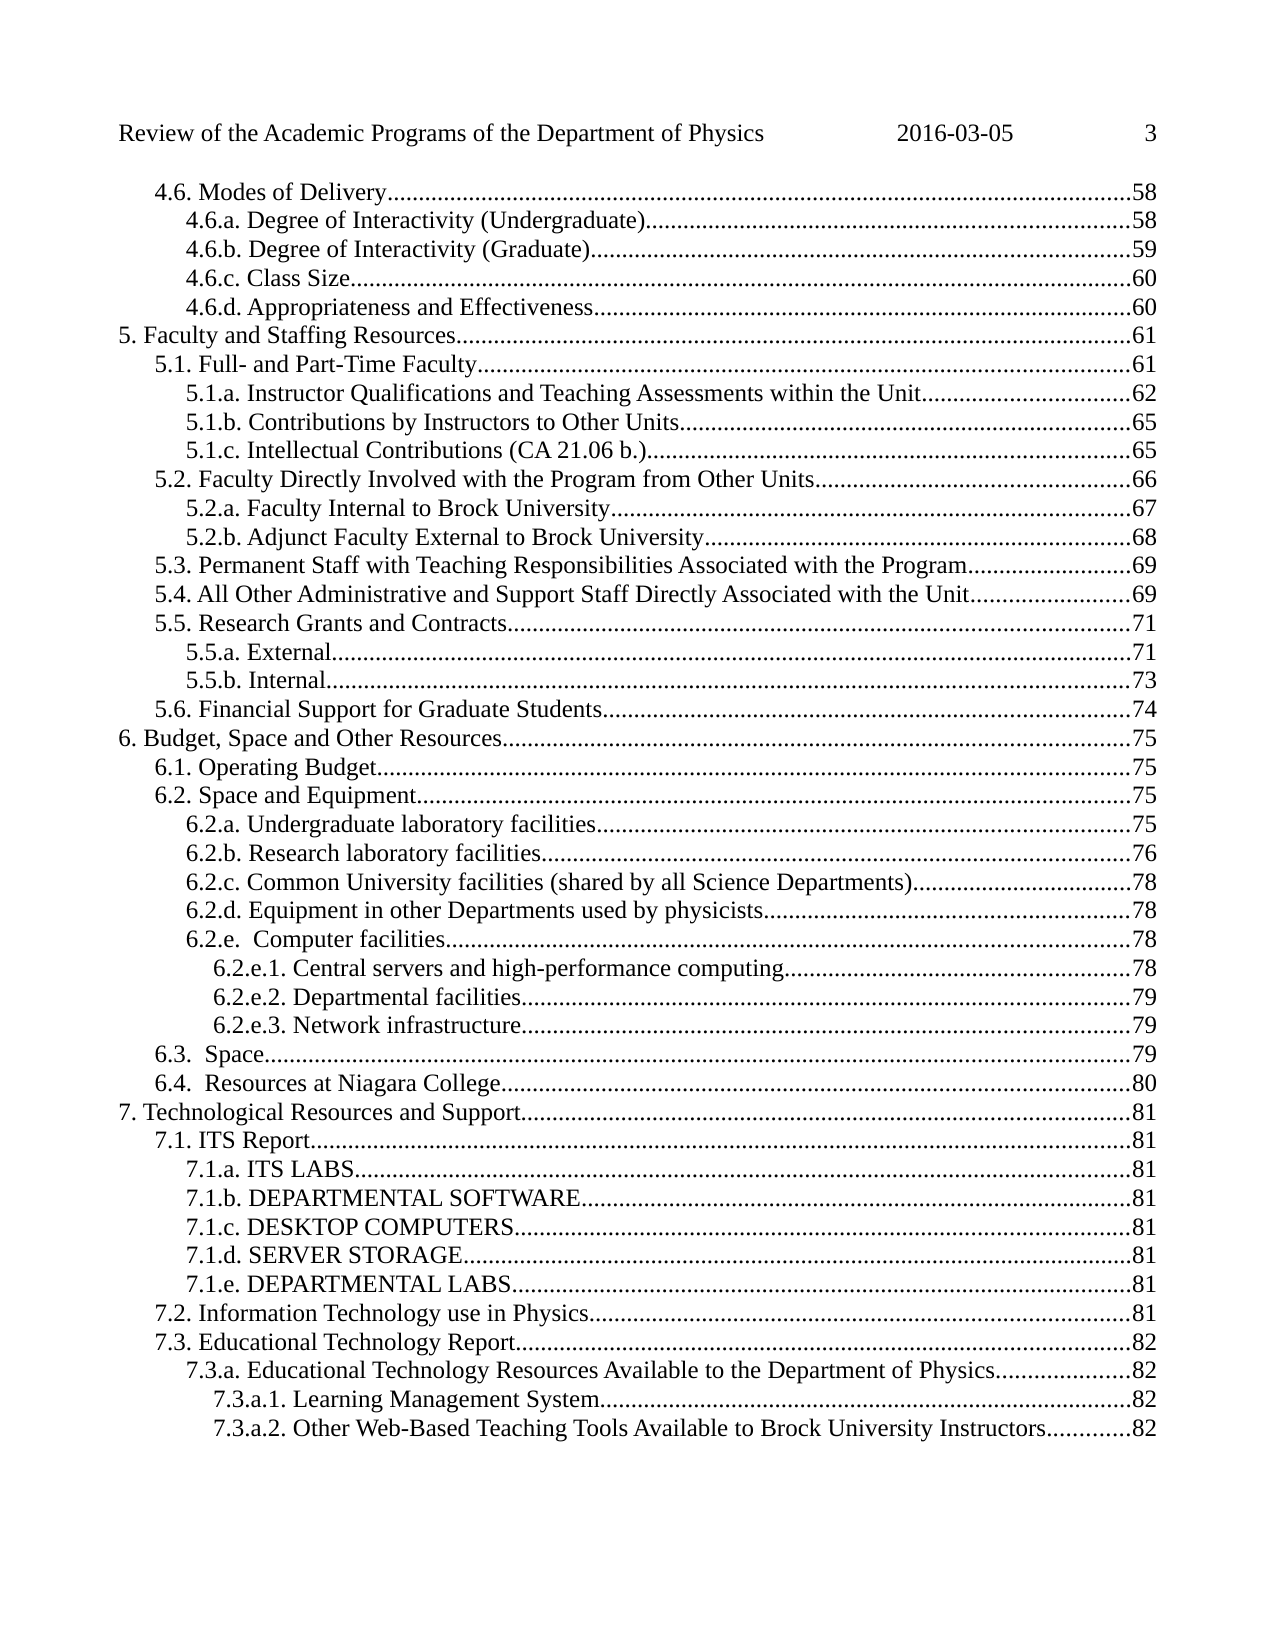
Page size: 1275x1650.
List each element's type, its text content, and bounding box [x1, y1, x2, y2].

text 7.1.c. DESKTOP COMPUTERS 81 [186, 1212, 1157, 1241]
text 5.5.a. External 71 [186, 637, 1157, 666]
text 6. Budget, Space and Other Resources 75 [118, 723, 1157, 752]
text 7. Technological Resources and Support 81 [118, 1097, 1157, 1126]
text 4.6.d. Appropriateness and Effectiveness 60 [186, 292, 1157, 321]
text 5. Faculty and Staffing Resources 61 [118, 321, 1157, 349]
text 5.2.b. Adjunct Faculty External to Brock University 68 [186, 522, 1157, 551]
text 6.2.e.1. Central servers and high-performance computing 78 [207, 953, 1157, 982]
text 6.2.e. Computer facilities 78 [186, 924, 1157, 953]
text 7.3.a. Educational Technology Resources Available to the Department of Physics 82 [186, 1356, 1157, 1384]
text 7.1.e. DEPARTMENTAL LABS 81 [186, 1269, 1157, 1298]
text 5.2. Faculty Directly Involved with the Program from Other Units 66 [148, 464, 1157, 493]
text 7.3.a.2. Other Web-Based Teaching Tools Available to Brock University Instructors 82 [207, 1413, 1157, 1442]
text 4.6.c. Class Size 60 [186, 263, 1157, 292]
text 7.3.a.1. Learning Management System 82 [207, 1384, 1157, 1413]
text 6.2.e.3. Network infrastructure 79 [207, 1011, 1157, 1039]
text 5.1.c. Intellectual Contributions (CA 21.06 b.) 65 [186, 436, 1157, 464]
text 7.3. Educational Technology Report 82 [148, 1327, 1157, 1356]
text 7.1.b. DEPARTMENTAL SOFTWARE 81 [186, 1183, 1157, 1212]
text 5.2.a. Faculty Internal to Brock University 67 [186, 493, 1157, 522]
text 5.5. Research Grants and Contracts 71 [148, 608, 1157, 637]
text 7.1.a. ITS LABS 81 [186, 1154, 1157, 1183]
text 4.6.b. Degree of Interactivity (Graduate) 59 [186, 234, 1157, 263]
text 7.2. Information Technology use in Physics 81 [148, 1298, 1157, 1327]
text 5.1.b. Contributions by Instructors to Other Units 65 [186, 407, 1157, 436]
text 6.2.a. Undergraduate laboratory facilities 75 [186, 809, 1157, 838]
text 5.4. All Other Administrative and Support Staff Directly Associated with the Unit 69 [148, 579, 1157, 608]
text 5.5.b. Internal 73 [186, 666, 1157, 694]
text 6.1. Operating Budget 75 [148, 752, 1157, 781]
text 6.2.b. Research laboratory facilities 76 [186, 838, 1157, 867]
text 6.2.e.2. Departmental facilities 79 [207, 982, 1157, 1011]
text 5.6. Financial Support for Graduate Students 74 [148, 694, 1157, 723]
text 7.1. ITS Report 81 [148, 1126, 1157, 1154]
text 6.2.d. Equipment in other Departments used by physicists 78 [186, 896, 1157, 924]
text 5.3. Permanent Staff with Teaching Responsibilities Associated with the Program 69 [148, 551, 1157, 579]
text 6.3. Space 79 [148, 1039, 1157, 1068]
text 4.6.a. Degree of Interactivity (Undergraduate) 58 [186, 206, 1157, 234]
text 6.2.c. Common University facilities (shared by all Science Departments) 78 [186, 867, 1157, 896]
text 6.4. Resources at Niagara College 80 [148, 1068, 1157, 1097]
text 7.1.d. SERVER STORAGE 81 [186, 1241, 1157, 1269]
text 5.1.a. Instructor Qualifications and Teaching Assessments within the Unit 62 [186, 378, 1157, 407]
text 4.6. Modes of Delivery 58 [148, 177, 1157, 206]
text 6.2. Space and Equipment 75 [148, 781, 1157, 809]
text 5.1. Full- and Part-Time Faculty 61 [148, 349, 1157, 378]
